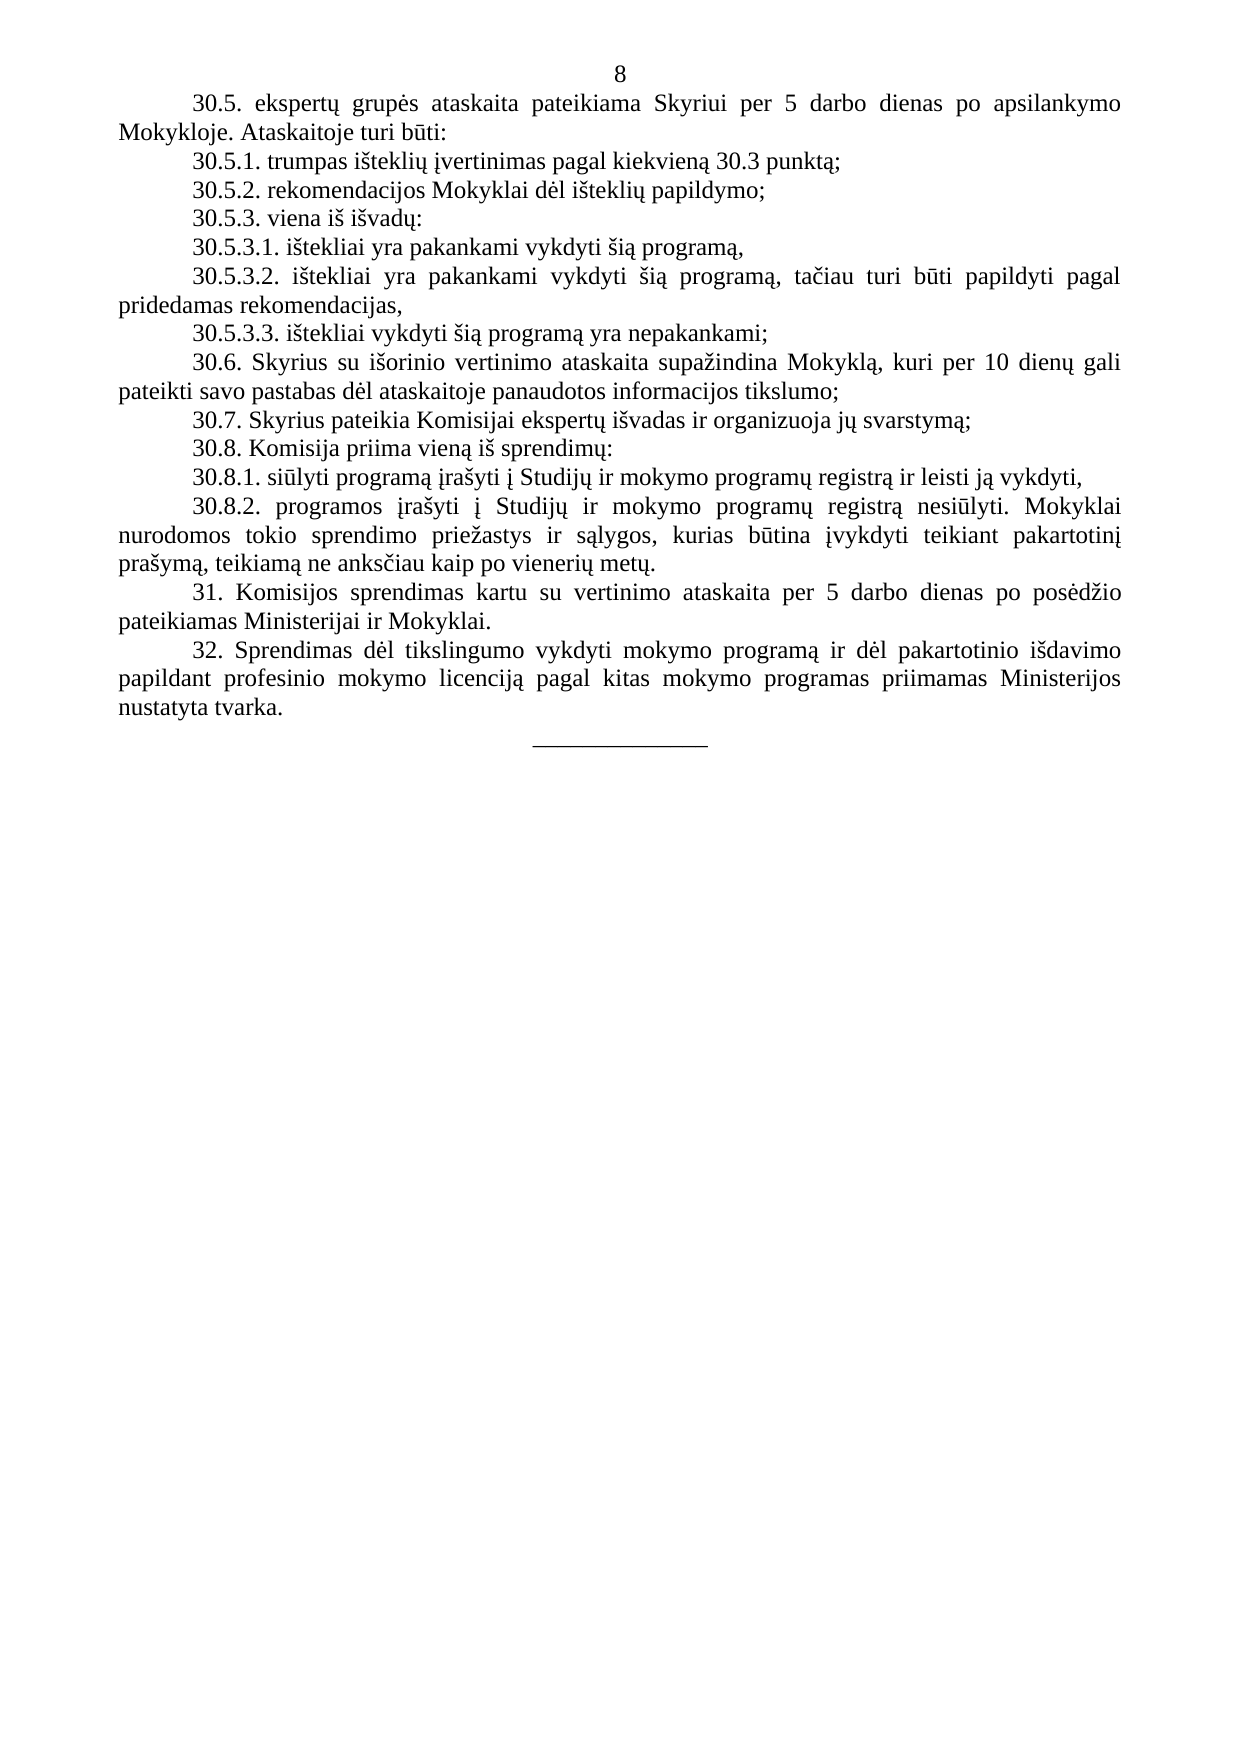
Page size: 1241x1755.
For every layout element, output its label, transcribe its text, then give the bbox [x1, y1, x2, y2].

text 30.5.3.2. ištekliai yra pakankami vykdyti šią programą, tačiau turi būti papildyti pagal pridedamas rekomendacijas, [118, 261, 1122, 318]
text 31. Komisijos sprendimas kartu su vertinimo ataskaita per 5 darbo dienas po posėdžio pateikiamas Ministerijai ir Mokyklai. [118, 577, 1122, 635]
text 30.5.1. trumpas išteklių įvertinimas pagal kiekvieną 30.3 punktą; [118, 146, 1122, 175]
text 30.6. Skyrius su išorinio vertinimo ataskaita supažindina Mokyklą, kuri per 10 dienų gali pateikti savo pastabas dėl ataskaitoje panaudotos informacijos tikslumo; [118, 347, 1122, 405]
text 30.8.1. siūlyti programą įrašyti į Studijų ir mokymo programų registrą ir leisti ją vykdyti, [118, 462, 1122, 491]
text 32. Sprendimas dėl tikslingumo vykdyti mokymo programą ir dėl pakartotinio išdavimo papildant profesinio mokymo licenciją pagal kitas mokymo programas priimamas Ministerijos nustatyta tvarka. [118, 635, 1122, 721]
text 30.8. Komisija priima vieną iš sprendimų: [118, 433, 1122, 462]
text 30.5. ekspertų grupės ataskaita pateikiama Skyriui per 5 darbo dienas po apsilankymo Mokykloje. Ataskaitoje turi būti: [118, 88, 1122, 146]
text 30.7. Skyrius pateikia Komisijai ekspertų išvadas ir organizuoja jų svarstymą; [118, 405, 1122, 433]
text 30.5.2. rekomendacijos Mokyklai dėl išteklių papildymo; [118, 175, 1122, 203]
text ______________ [118, 721, 1122, 750]
text 30.8.2. programos įrašyti į Studijų ir mokymo programų registrą nesiūlyti. Mokyklai nurodomos tokio sprendimo priežastys ir sąlygos, kurias būtina įvykdyti teikiant pakartotinį prašymą, teikiamą ne anksčiau kaip po vienerių metų. [118, 491, 1122, 577]
text 30.5.3.3. ištekliai vykdyti šią programą yra nepakankami; [118, 318, 1122, 347]
text 30.5.3.1. ištekliai yra pakankami vykdyti šią programą, [118, 232, 1122, 261]
text 30.5.3. viena iš išvadų: [118, 203, 1122, 232]
